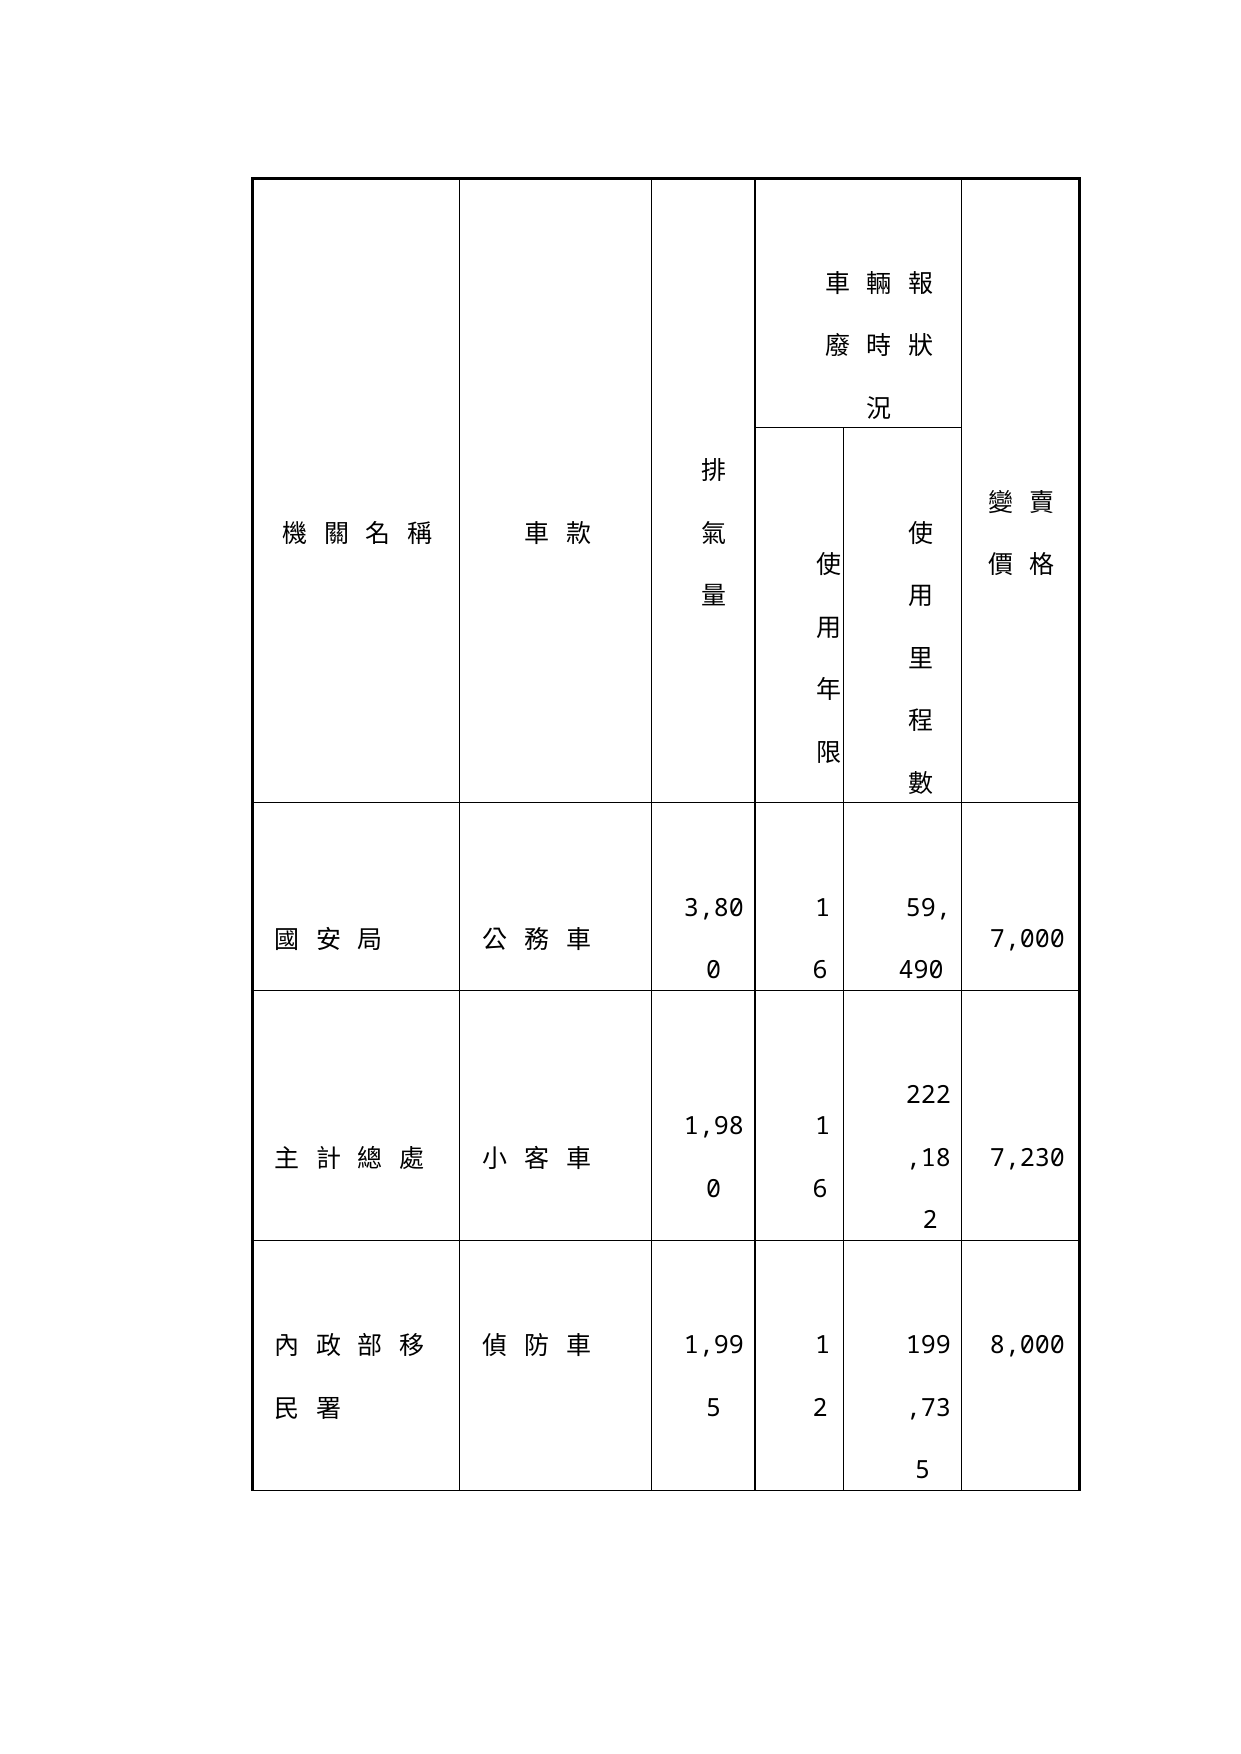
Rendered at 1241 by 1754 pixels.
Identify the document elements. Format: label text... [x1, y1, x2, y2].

table_cell 使用里程數 [844, 428, 961, 802]
table_cell 1,995 [652, 1241, 754, 1490]
table_header 排氣量 [652, 180, 754, 802]
table_cell 16 [756, 991, 843, 1240]
table_cell 222,182 [844, 991, 961, 1240]
table_cell 199,735 [844, 1241, 961, 1490]
table_header 車款 [460, 180, 651, 802]
table_cell 內政部移民署 [254, 1241, 459, 1490]
table_cell 國安局 [254, 803, 459, 990]
table_cell 59,490 [844, 803, 961, 990]
table_header 機關名稱 [254, 180, 459, 802]
table_cell 偵防車 [460, 1241, 651, 1490]
table_header 變賣價格 [962, 180, 1078, 802]
table_cell 1,980 [652, 991, 754, 1240]
table_cell 3,800 [652, 803, 754, 990]
table_cell 16 [756, 803, 843, 990]
table_header 車輛報廢時狀況 [756, 180, 961, 427]
table_cell 使用年限 [756, 428, 843, 802]
table_cell 小客車 [460, 991, 651, 1240]
table_cell 公務車 [460, 803, 651, 990]
table_cell 12 [756, 1241, 843, 1490]
table_cell 主計總處 [254, 991, 459, 1240]
table_cell 7,230 [962, 991, 1078, 1240]
table_cell 8,000 [962, 1241, 1078, 1490]
table_cell 7,000 [962, 803, 1078, 990]
